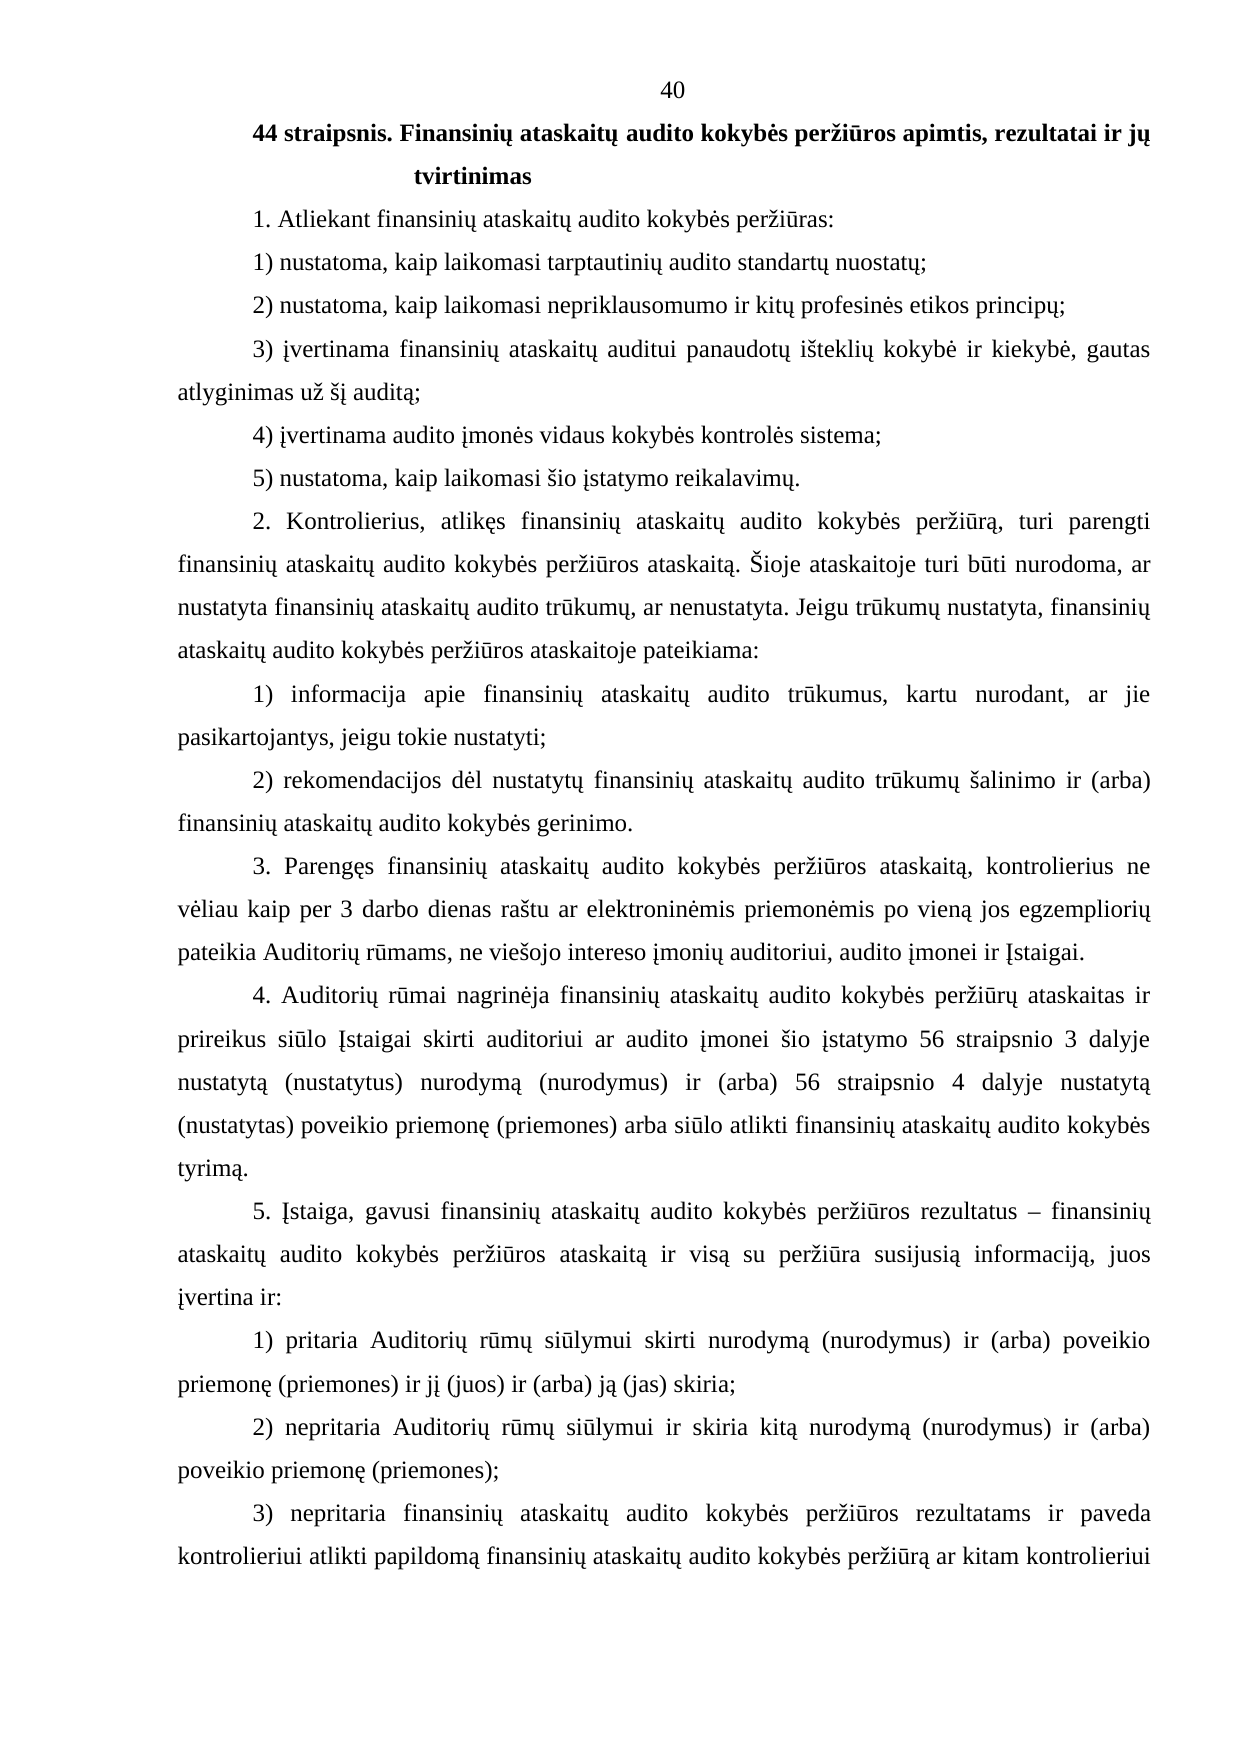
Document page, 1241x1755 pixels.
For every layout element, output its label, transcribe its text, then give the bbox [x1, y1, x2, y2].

text 5) nustatoma, kaip laikomasi šio įstatymo reikalavimų. [177, 463, 1152, 492]
text 2) nepritaria Auditorių rūmų siūlymui ir skiria kitą nurodymą (nurodymus) ir (arba) poveikio priemonę (priemones); [177, 1412, 1152, 1484]
text 1) pritaria Auditorių rūmų siūlymui skirti nurodymą (nurodymus) ir (arba) poveikio priemonę (priemones) ir jį (juos) ir (arba) ją (jas) skiria; [177, 1326, 1152, 1397]
text 44 straipsnis. Finansinių ataskaitų audito kokybės peržiūros apimtis, rezultatai ir jų tvirtinimas [252, 118, 1152, 190]
text 3) nepritaria finansinių ataskaitų audito kokybės peržiūros rezultatams ir paveda kontrolieriui atlikti papildomą finansinių ataskaitų audito kokybės peržiūrą ar kitam kontrolieriui [177, 1498, 1152, 1570]
text 2) rekomendacijos dėl nustatytų finansinių ataskaitų audito trūkumų šalinimo ir (arba) finansinių ataskaitų audito kokybės gerinimo. [177, 765, 1152, 837]
text 4. Auditorių rūmai nagrinėja finansinių ataskaitų audito kokybės peržiūrų ataskaitas ir prireikus siūlo Įstaigai skirti auditoriui ar audito įmonei šio įstatymo 56 straipsnio 3 dalyje nustatytą (nustatytus) nurodymą (nurodymus) ir (arba) 56 straipsnio 4 dalyje nustatytą (nustatytas) poveikio priemonę (priemones) arba siūlo atlikti finansinių ataskaitų audito kokybės tyrimą. [177, 981, 1152, 1182]
text 2) nustatoma, kaip laikomasi nepriklausomumo ir kitų profesinės etikos principų; [177, 291, 1152, 319]
text 3) įvertinama finansinių ataskaitų auditui panaudotų išteklių kokybė ir kiekybė, gautas atlyginimas už šį auditą; [177, 334, 1152, 406]
text 4) įvertinama audito įmonės vidaus kokybės kontrolės sistema; [177, 420, 1152, 449]
text 3. Parengęs finansinių ataskaitų audito kokybės peržiūros ataskaitą, kontrolierius ne vėliau kaip per 3 darbo dienas raštu ar elektroninėmis priemonėmis po vieną jos egzempliorių pateikia Auditorių rūmams, ne viešojo intereso įmonių auditoriui, audito įmonei ir Įstaigai. [177, 851, 1152, 966]
text 2. Kontrolierius, atlikęs finansinių ataskaitų audito kokybės peržiūrą, turi parengti finansinių ataskaitų audito kokybės peržiūros ataskaitą. Šioje ataskaitoje turi būti nurodoma, ar nustatyta finansinių ataskaitų audito trūkumų, ar nenustatyta. Jeigu trūkumų nustatyta, finansinių ataskaitų audito kokybės peržiūros ataskaitoje pateikiama: [177, 506, 1152, 664]
text 1) informacija apie finansinių ataskaitų audito trūkumus, kartu nurodant, ar jie pasikartojantys, jeigu tokie nustatyti; [177, 679, 1152, 751]
text 1. Atliekant finansinių ataskaitų audito kokybės peržiūras: [177, 204, 1152, 233]
text 5. Įstaiga, gavusi finansinių ataskaitų audito kokybės peržiūros rezultatus – finansinių ataskaitų audito kokybės peržiūros ataskaitą ir visą su peržiūra susijusią informaciją, juos įvertina ir: [177, 1196, 1152, 1311]
text 1) nustatoma, kaip laikomasi tarptautinių audito standartų nuostatų; [177, 247, 1152, 276]
